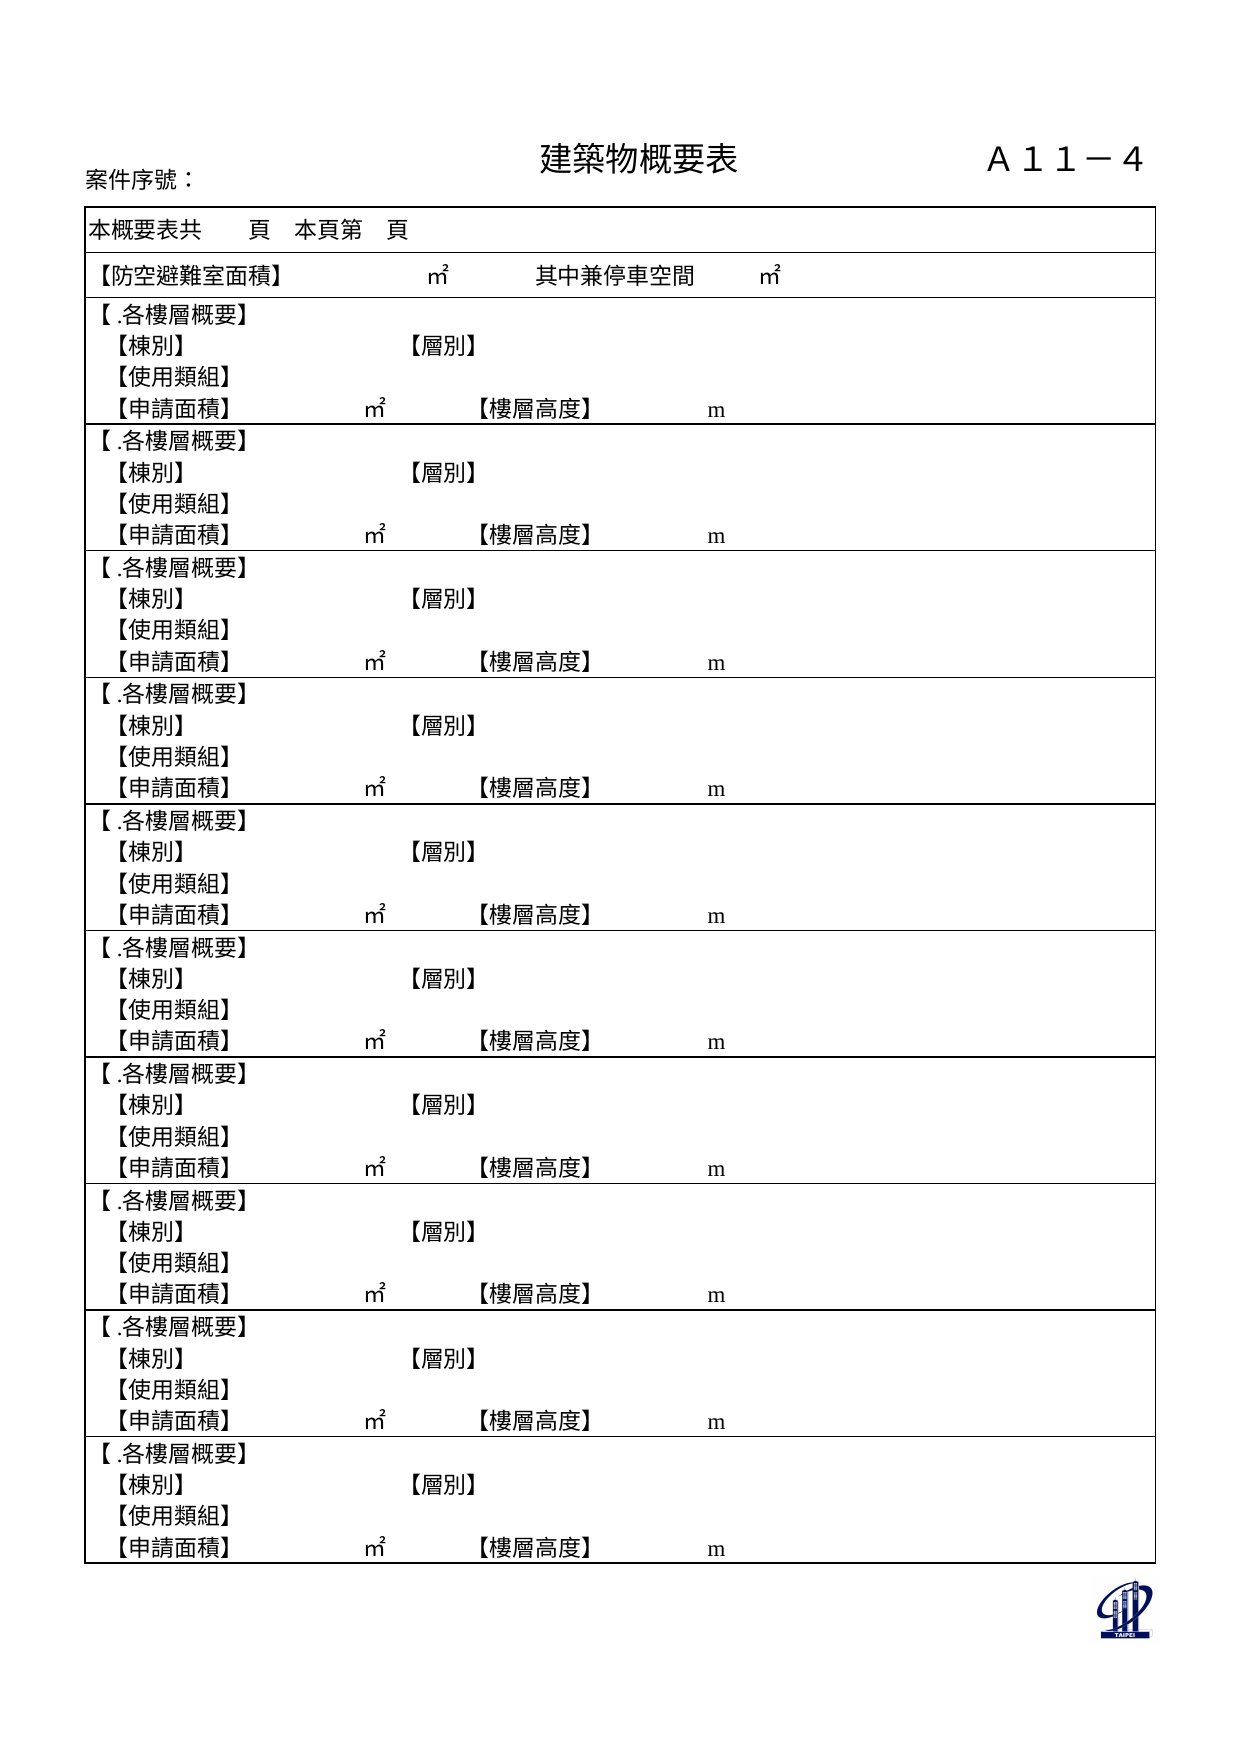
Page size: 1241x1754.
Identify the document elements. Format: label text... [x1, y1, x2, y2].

table_cell 【 .各樓層概要】 【棟別】 【層別】 【使用類組】 【申請面積】 ㎡ 【樓層高度】 m [86, 1311, 1155, 1436]
table_cell 本概要表共 頁 本頁第 頁 [86, 208, 1155, 251]
table_cell 【 .各樓層概要】 【棟別】 【層別】 【使用類組】 【申請面積】 ㎡ 【樓層高度】 m [86, 1184, 1155, 1309]
table_cell 【 .各樓層概要】 【棟別】 【層別】 【使用類組】 【申請面積】 ㎡ 【樓層高度】 m [86, 931, 1155, 1056]
table_cell 【 .各樓層概要】 【棟別】 【層別】 【使用類組】 【申請面積】 ㎡ 【樓層高度】 m [86, 425, 1155, 550]
table_cell 【 .各樓層概要】 【棟別】 【層別】 【使用類組】 【申請面積】 ㎡ 【樓層高度】 m [86, 1058, 1155, 1183]
table_header 建築物概要表 [85, 133, 977, 206]
table_cell 【 .各樓層概要】 【棟別】 【層別】 【使用類組】 【申請面積】 ㎡ 【樓層高度】 m [86, 551, 1155, 676]
table_cell 【 .各樓層概要】 【棟別】 【層別】 【使用類組】 【申請面積】 ㎡ 【樓層高度】 m [86, 1437, 1155, 1562]
picture [1088, 1574, 1160, 1646]
table_cell 【防空避難室面積】 ㎡ 其中兼停車空間 ㎡ [86, 253, 1155, 297]
table_cell 【 .各樓層概要】 【棟別】 【層別】 【使用類組】 【申請面積】 ㎡ 【樓層高度】 m [86, 805, 1155, 929]
table_header Ａ１１－４ [977, 133, 1155, 206]
table_cell 【 .各樓層概要】 【棟別】 【層別】 【使用類組】 【申請面積】 ㎡ 【樓層高度】 m [86, 298, 1155, 423]
table_cell 【 .各樓層概要】 【棟別】 【層別】 【使用類組】 【申請面積】 ㎡ 【樓層高度】 m [86, 678, 1155, 803]
